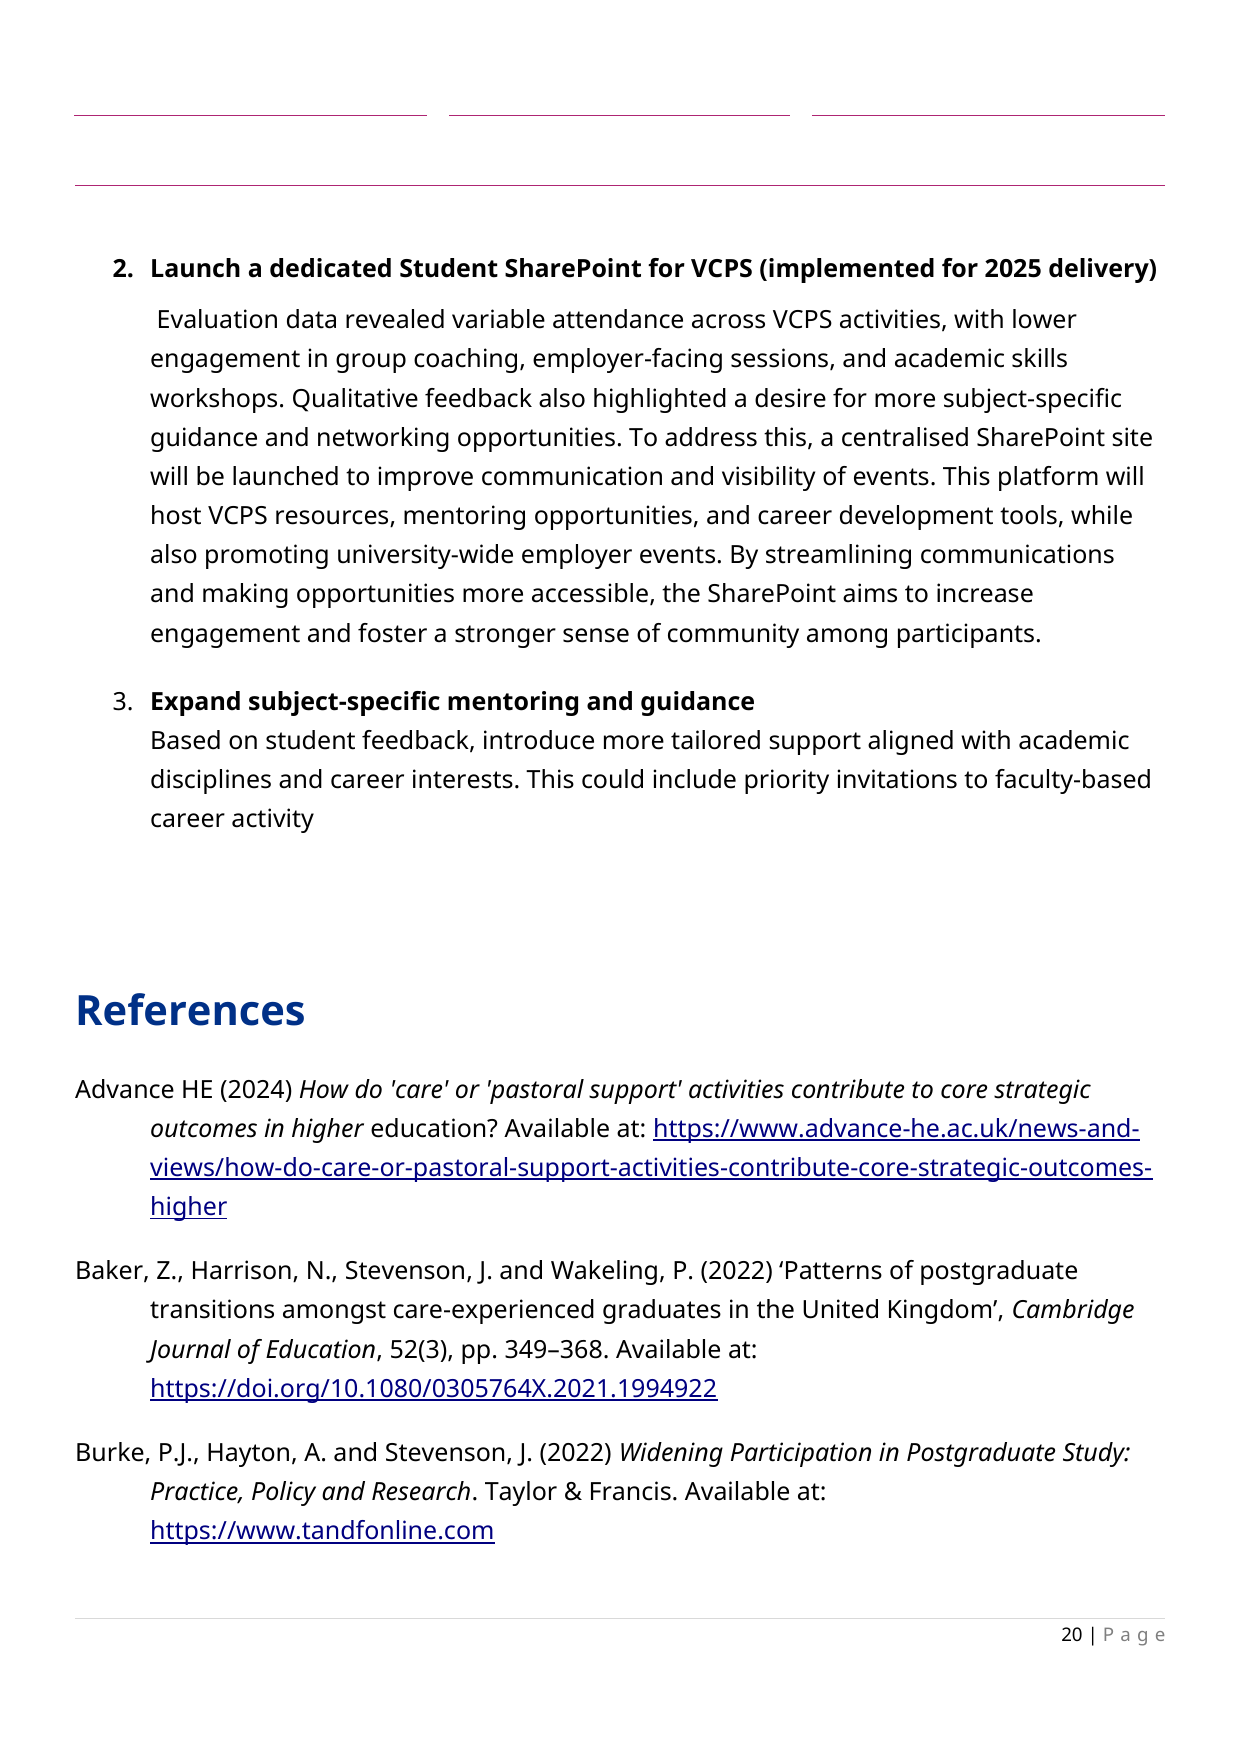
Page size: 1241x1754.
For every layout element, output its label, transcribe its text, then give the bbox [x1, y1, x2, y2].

list Launch a dedicated Student SharePoint for VCPS (implemented for 2025 delivery) [112, 250, 1165, 284]
subtitle References [75, 981, 1165, 1038]
list Evaluation data revealed variable attendance across VCPS activities, with lower engagement in group coaching, employer-facing sessions, and academic skills workshops. Qualitative feedback also highlighted a desire for more subject-specific guidance and networking opportunities. To address this, a centralised SharePoint site will be launched to improve communication and visibility of events. This platform will host VCPS resources, mentoring opportunities, and career development tools, while also promoting university-wide employer events. By streamlining communications and making opportunities more accessible, the SharePoint aims to increase engagement and foster a stronger sense of community among participants. [150, 302, 1165, 649]
text Baker, Z., Harrison, N., Stevenson, J. and Wakeling, P. (2022) ‘Patterns of postgraduate transitions amongst care-experienced graduates in the United Kingdom’, Cambridge Journal of Education, 52(3), pp. 349–368. Available at: https://doi.org/10.1080/0305764X.2021.1994922 [75, 1253, 1165, 1404]
text Advance HE (2024) How do 'care' or 'pastoral support' activities contribute to core strategic outcomes in higher education? Available at: https://www.advance-he.ac.uk/news-and-views/how-do-care-or-pastoral-support-activities-contribute-core-strategic-outcomes-higher [75, 1071, 1165, 1223]
list Expand subject-specific mentoring and guidance Based on student feedback, introduce more tailored support aligned with academic disciplines and career interests. This could include priority invitations to faculty-based career activity [112, 684, 1165, 835]
text Burke, P.J., Hayton, A. and Stevenson, J. (2022) Widening Participation in Postgraduate Study: Practice, Policy and Research. Taylor & Francis. Available at: https://www.tandfonline.com [75, 1434, 1165, 1547]
